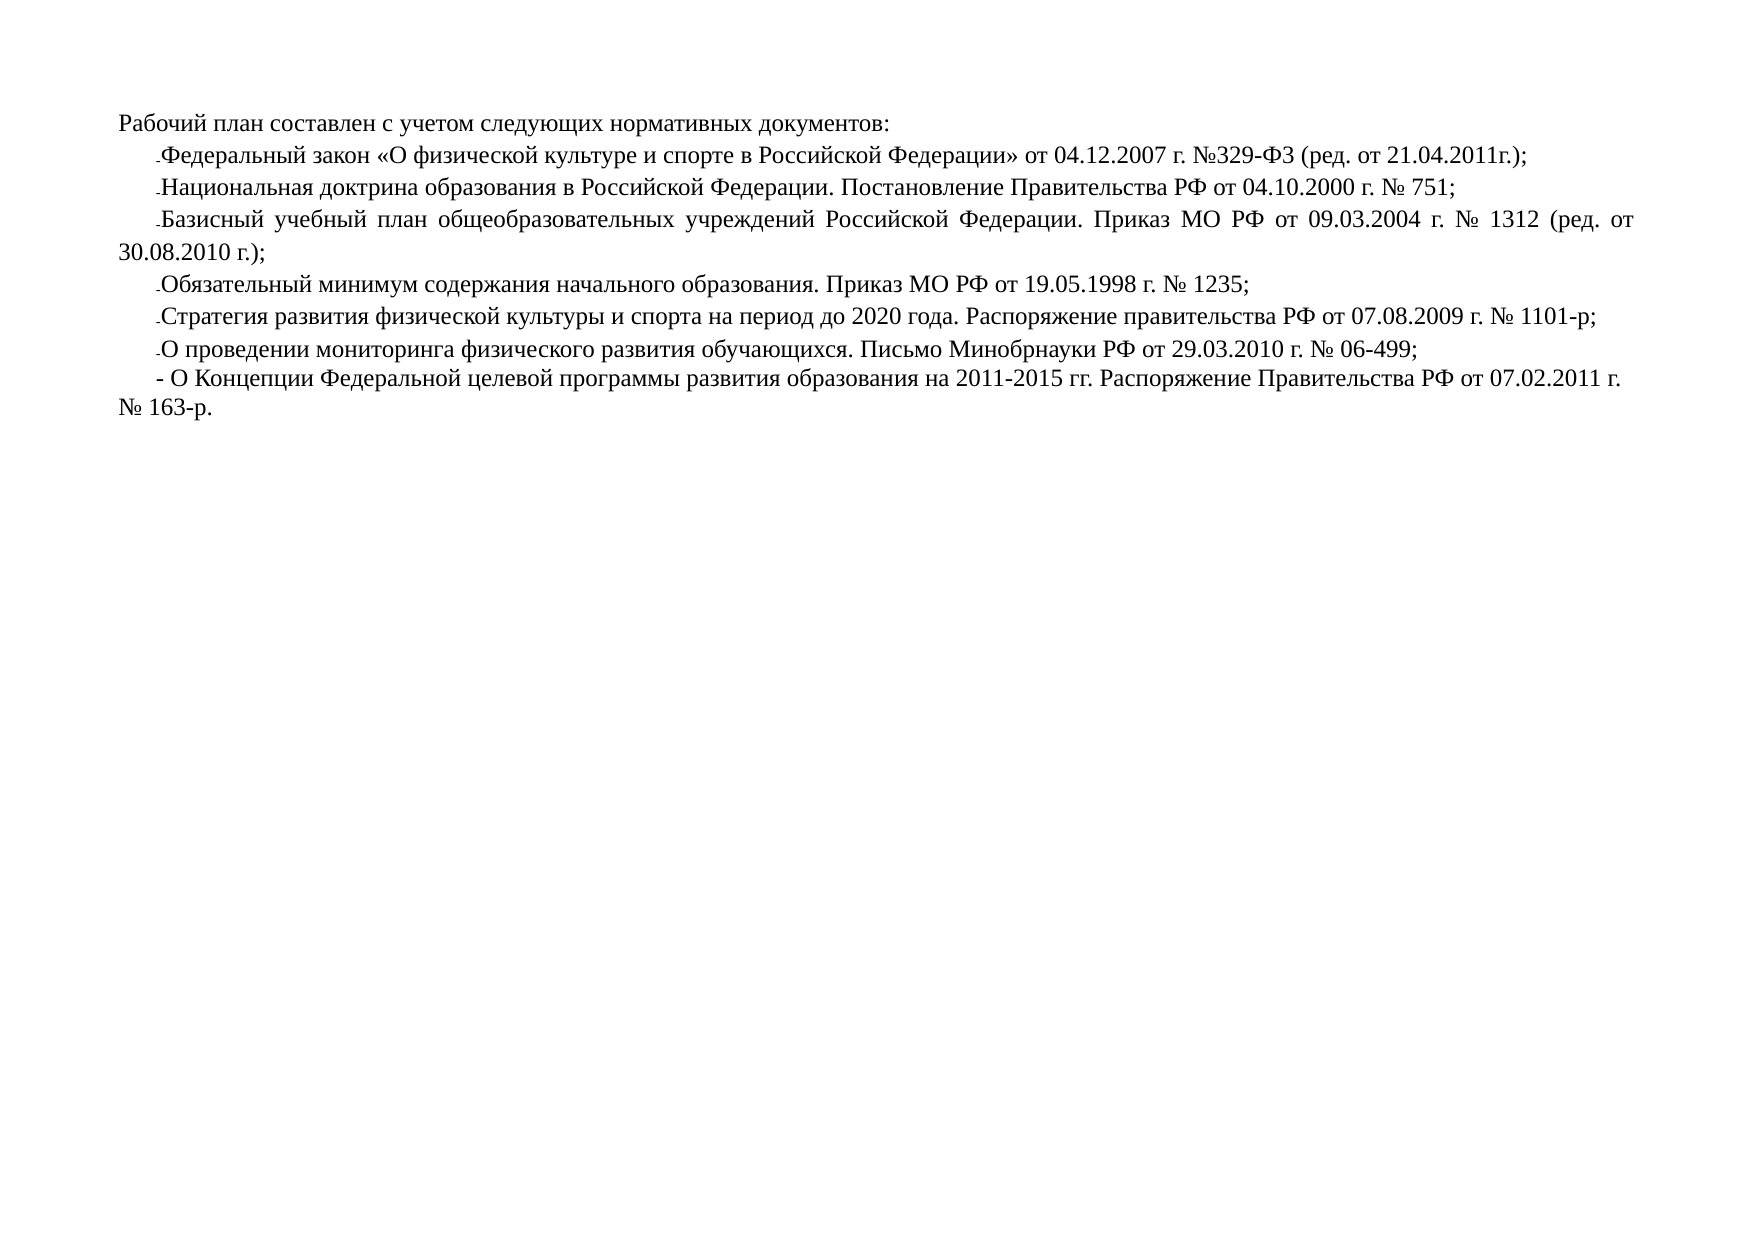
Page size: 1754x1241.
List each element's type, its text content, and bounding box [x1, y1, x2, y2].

list Федеральный закон «О физической культуре и спорте в Российской Федерации» от 04.12.2007 г. №329-Ф3 (ред. от 21.04.2011г.); [118, 137, 1636, 170]
text Рабочий план составлен с учетом следующих нормативных документов: [118, 105, 1636, 137]
text - О Концепции Федеральной целевой программы развития образования на 2011-2015 гг. Распоряжение Правительства РФ от 07.02.2011 г. № 163-р. [118, 363, 1636, 421]
list Обязательный минимум содержания начального образования. Приказ МО РФ от 19.05.1998 г. № 1235; [118, 267, 1636, 299]
list Базисный учебный план общеобразовательных учреждений Российской Федерации. Приказ МО РФ от 09.03.2004 г. № 1312 (ред. от 30.08.2010 г.); [118, 202, 1636, 267]
list Национальная доктрина образования в Российской Федерации. Постановление Правительства РФ от 04.10.2000 г. № 751; [118, 170, 1636, 202]
list Стратегия развития физической культуры и спорта на период до 2020 года. Распоряжение правительства РФ от 07.08.2009 г. № 1101-р; [118, 299, 1636, 331]
list О проведении мониторинга физического развития обучающихся. Письмо Минобрнауки РФ от 29.03.2010 г. № 06-499; [118, 331, 1636, 363]
